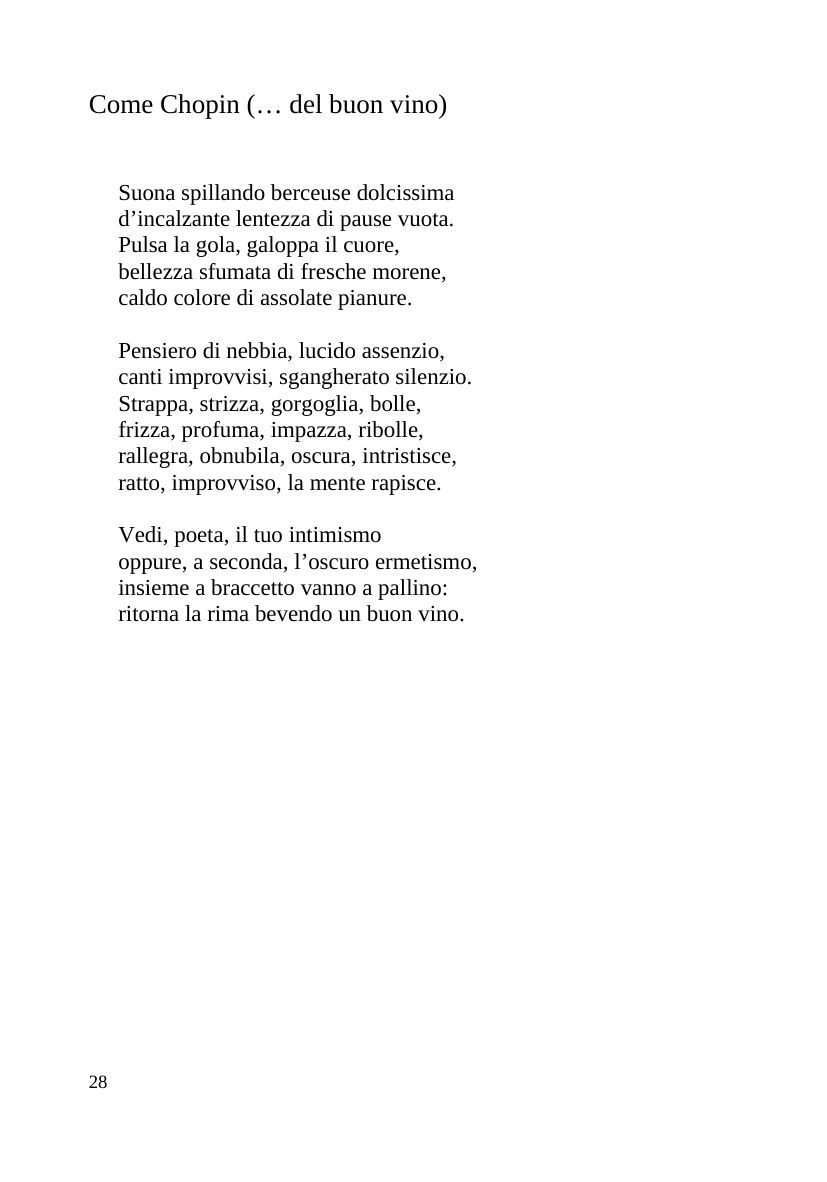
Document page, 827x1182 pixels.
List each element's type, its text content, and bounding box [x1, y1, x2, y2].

text oppure, a seconda, l’oscuro ermetismo, [118, 548, 738, 574]
text Vedi, poeta, il tuo intimismo [118, 521, 738, 548]
text rallegra, obnubila, oscura, intristisce, [118, 442, 738, 469]
text Suona spillando berceuse dolcissima [118, 179, 738, 205]
text bellezza sfumata di fresche morene, [118, 258, 738, 284]
text frizza, profuma, impazza, ribolle, [118, 416, 738, 442]
text insieme a braccetto vanno a pallino: [118, 574, 738, 600]
text ritorna la rima bevendo un buon vino. [118, 600, 738, 627]
text Pensiero di nebbia, lucido assenzio, [118, 337, 738, 363]
text Pulsa la gola, galoppa il cuore, [118, 231, 738, 258]
text canti improvvisi, sgangherato silenzio. [118, 363, 738, 389]
text caldo colore di assolate pianure. [118, 284, 738, 311]
text Come Chopin (… del buon vino) [88, 88, 738, 120]
text Strappa, strizza, gorgoglia, bolle, [118, 389, 738, 416]
text ratto, improvviso, la mente rapisce. [118, 469, 738, 495]
text d’incalzante lentezza di pause vuota. [118, 205, 738, 231]
